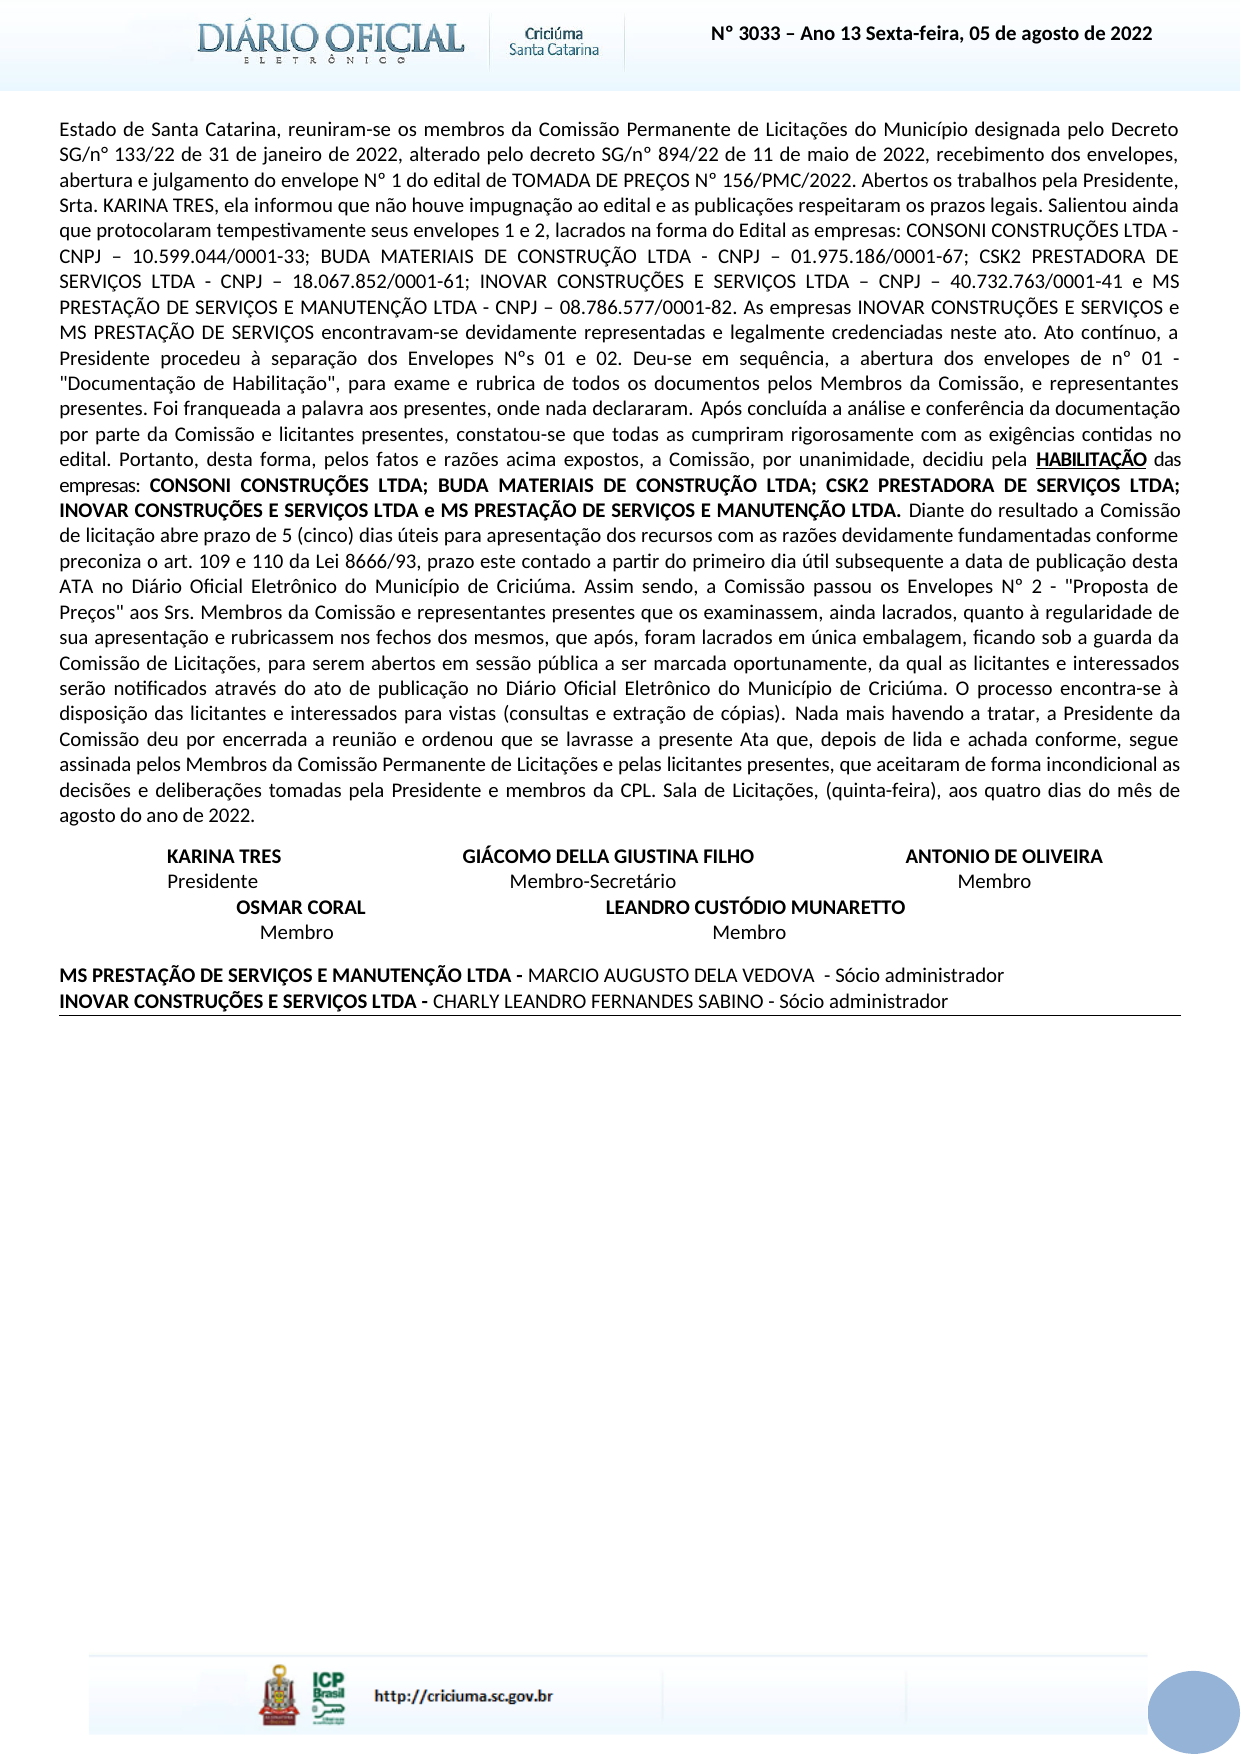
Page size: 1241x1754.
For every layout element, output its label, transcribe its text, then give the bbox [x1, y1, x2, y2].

text Presidente Membro-Secretário Membro [89, 868, 1181, 894]
text KARINA TRES GIÁCOMO DELLA GIUSTINA FILHO ANTONIO DE OLIVEIRA [89, 843, 1181, 868]
text INOVAR CONSTRUÇÕES E SERVIÇOS LTDA - CHARLY LEANDRO FERNANDES SABINO - Sócio administrador [59, 988, 1181, 1015]
text OSMAR CORAL LEANDRO CUSTÓDIO MUNARETTO [162, 894, 1181, 919]
text Membro Membro [162, 919, 1181, 945]
text Estado de Santa Catarina, reuniram-se os membros da Comissão Permanente de Licitações do Município designada pelo Decreto SG/n° 133/22 de 31 de janeiro de 2022, alterado pelo decreto SG/nº 894/22 de 11 de maio de 2022, recebimento dos envelopes, abertura e julgamento do envelope Nº 1 do edital de TOMADA DE PREÇOS Nº 156/PMC/2022. Abertos os trabalhos pela Presidente, Srta. KARINA TRES, ela informou que não houve impugnação ao edital e as publicações respeitaram os prazos legais. Salientou ainda que protocolaram tempestivamente seus envelopes 1 e 2, lacrados na forma do Edital as empresas: CONSONI CONSTRUÇÕES LTDA - CNPJ – 10.599.044/0001-33; BUDA MATERIAIS DE CONSTRUÇÃO LTDA - CNPJ – 01.975.186/0001-67; CSK2 PRESTADORA DE SERVIÇOS LTDA - CNPJ – 18.067.852/0001-61; INOVAR CONSTRUÇÕES E SERVIÇOS LTDA – CNPJ – 40.732.763/0001-41 e MS PRESTAÇÃO DE SERVIÇOS E MANUTENÇÃO LTDA - CNPJ – 08.786.577/0001-82. As empresas INOVAR CONSTRUÇÕES E SERVIÇOS e MS PRESTAÇÃO DE SERVIÇOS encontravam-se devidamente representadas e legalmente credenciadas neste ato. Ato contínuo, a Presidente procedeu à separação dos Envelopes Nºs 01 e 02. Deu-se em sequência, a abertura dos envelopes de nº 01 - "Documentação de Habilitação", para exame e rubrica de todos os documentos pelos Membros da Comissão, e representantes presentes. Foi franqueada a palavra aos presentes, onde nada declararam. Após concluída a análise e conferência da documentação por parte da Comissão e licitantes presentes, constatou-se que todas as cumpriram rigorosamente com as exigências contidas no edital. Portanto, desta forma, pelos fatos e razões acima expostos, a Comissão, por unanimidade, decidiu pela HABILITAÇÃO das empresas: CONSONI CONSTRUÇÕES LTDA; BUDA MATERIAIS DE CONSTRUÇÃO LTDA; CSK2 PRESTADORA DE SERVIÇOS LTDA; INOVAR CONSTRUÇÕES E SERVIÇOS LTDA e MS PRESTAÇÃO DE SERVIÇOS E MANUTENÇÃO LTDA. Diante do resultado a Comissão de licitação abre prazo de 5 (cinco) dias úteis para apresentação dos recursos com as razões devidamente fundamentadas conforme preconiza o art. 109 e 110 da Lei 8666/93, prazo este contado a partir do primeiro dia útil subsequente a data de publicação desta ATA no Diário Oficial Eletrônico do Município de Criciúma. Assim sendo, a Comissão passou os Envelopes Nº 2 - "Proposta de Preços" aos Srs. Membros da Comissão e representantes presentes que os examinassem, ainda lacrados, quanto à regularidade de sua apresentação e rubricassem nos fechos dos mesmos, que após, foram lacrados em única embalagem, ficando sob a guarda da Comissão de Licitações, para serem abertos em sessão pública a ser marcada oportunamente, da qual as licitantes e interessados serão notificados através do ato de publicação no Diário Oficial Eletrônico do Município de Criciúma. O processo encontra-se à disposição das licitantes e interessados para vistas (consultas e extração de cópias). Nada mais havendo a tratar, a Presidente da Comissão deu por encerrada a reunião e ordenou que se lavrasse a presente Ata que, depois de lida e achada conforme, segue assinada pelos Membros da Comissão Permanente de Licitações e pelas licitantes presentes, que aceitaram de forma incondicional as decisões e deliberações tomadas pela Presidente e membros da CPL. Sala de Licitações, (quinta-feira), aos quatro dias do mês de agosto do ano de 2022. [59, 116, 1181, 828]
text MS PRESTAÇÃO DE SERVIÇOS E MANUTENÇÃO LTDA - MARCIO AUGUSTO DELA VEDOVA - Sócio administrador [59, 962, 1181, 988]
